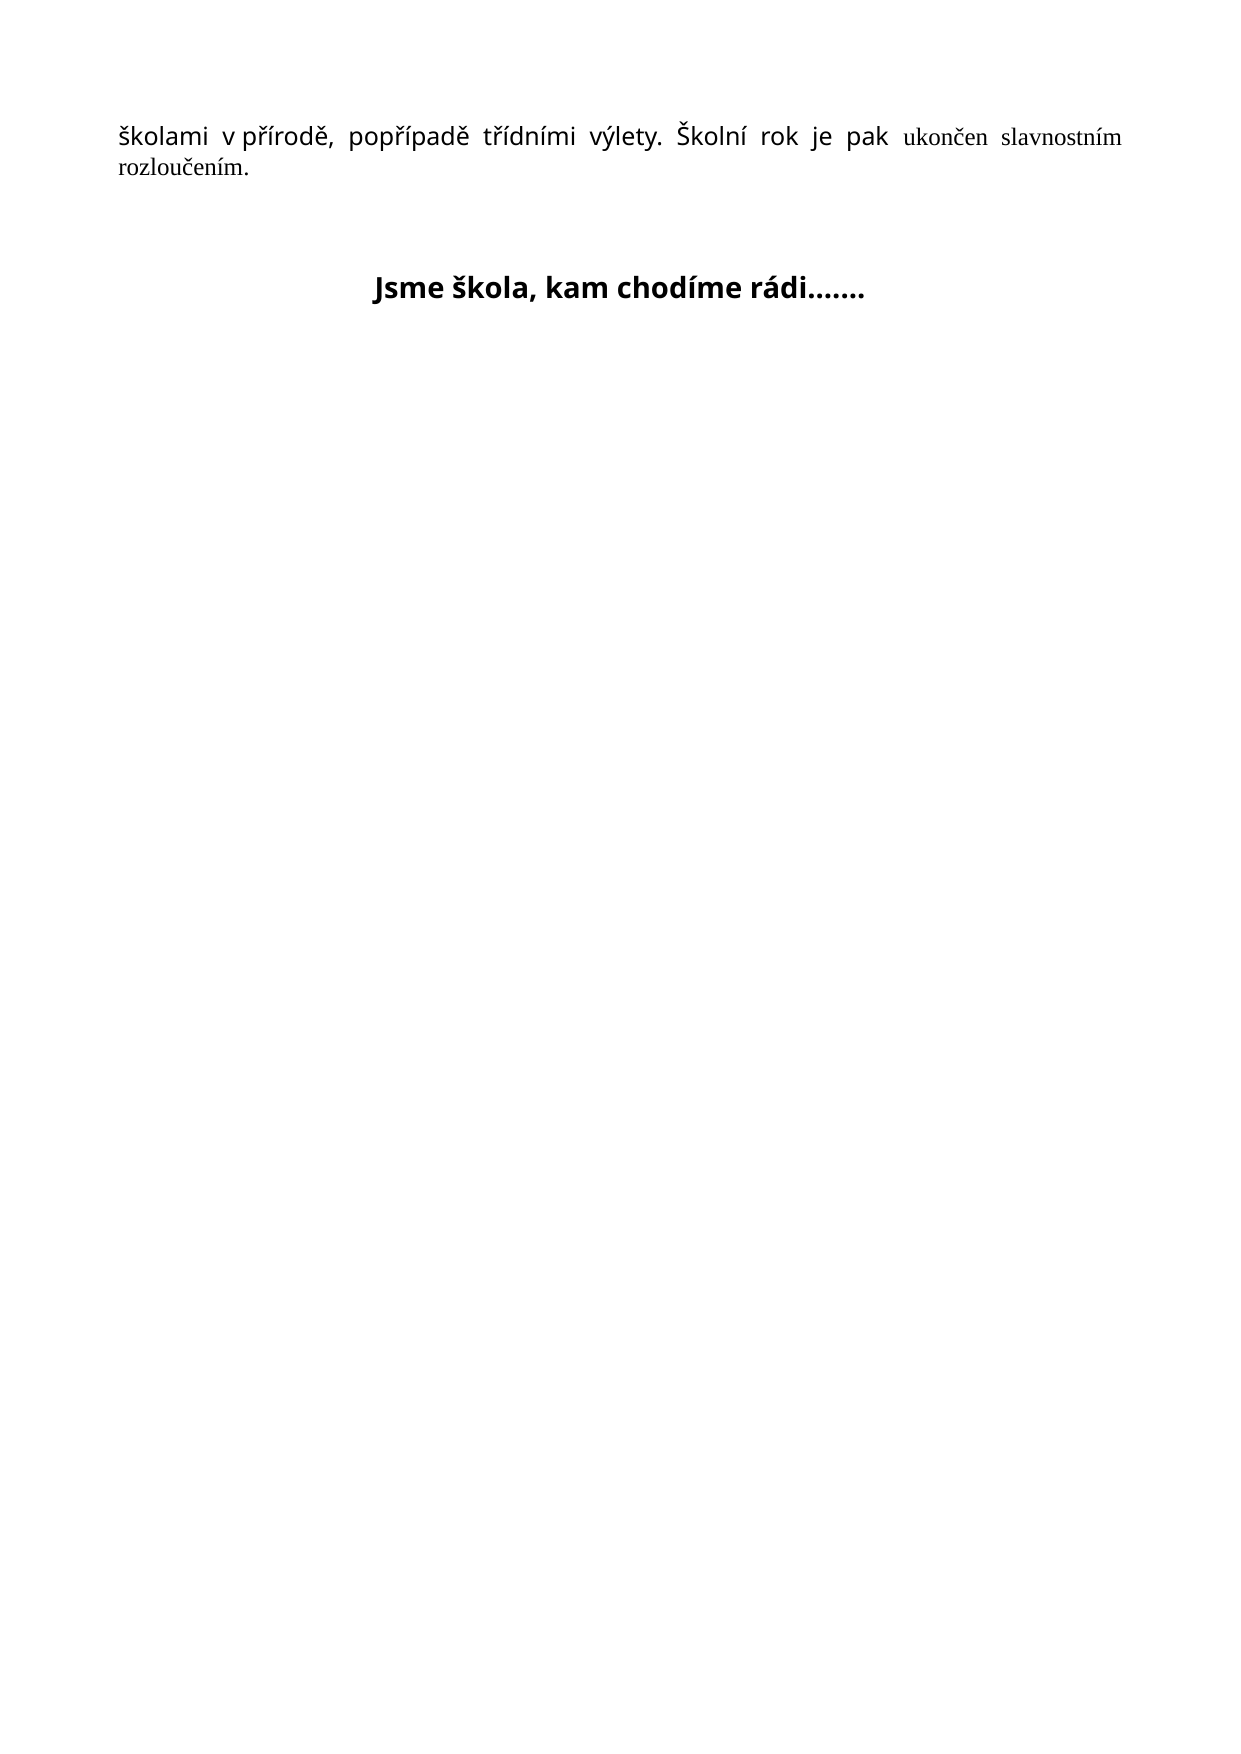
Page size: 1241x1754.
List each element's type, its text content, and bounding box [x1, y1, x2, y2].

text Jsme škola, kam chodíme rádi....... [118, 267, 1122, 307]
text školami v přírodě, popřípadě třídními výlety. Školní rok je pak ukončen slavnostním rozloučením. [118, 118, 1122, 181]
